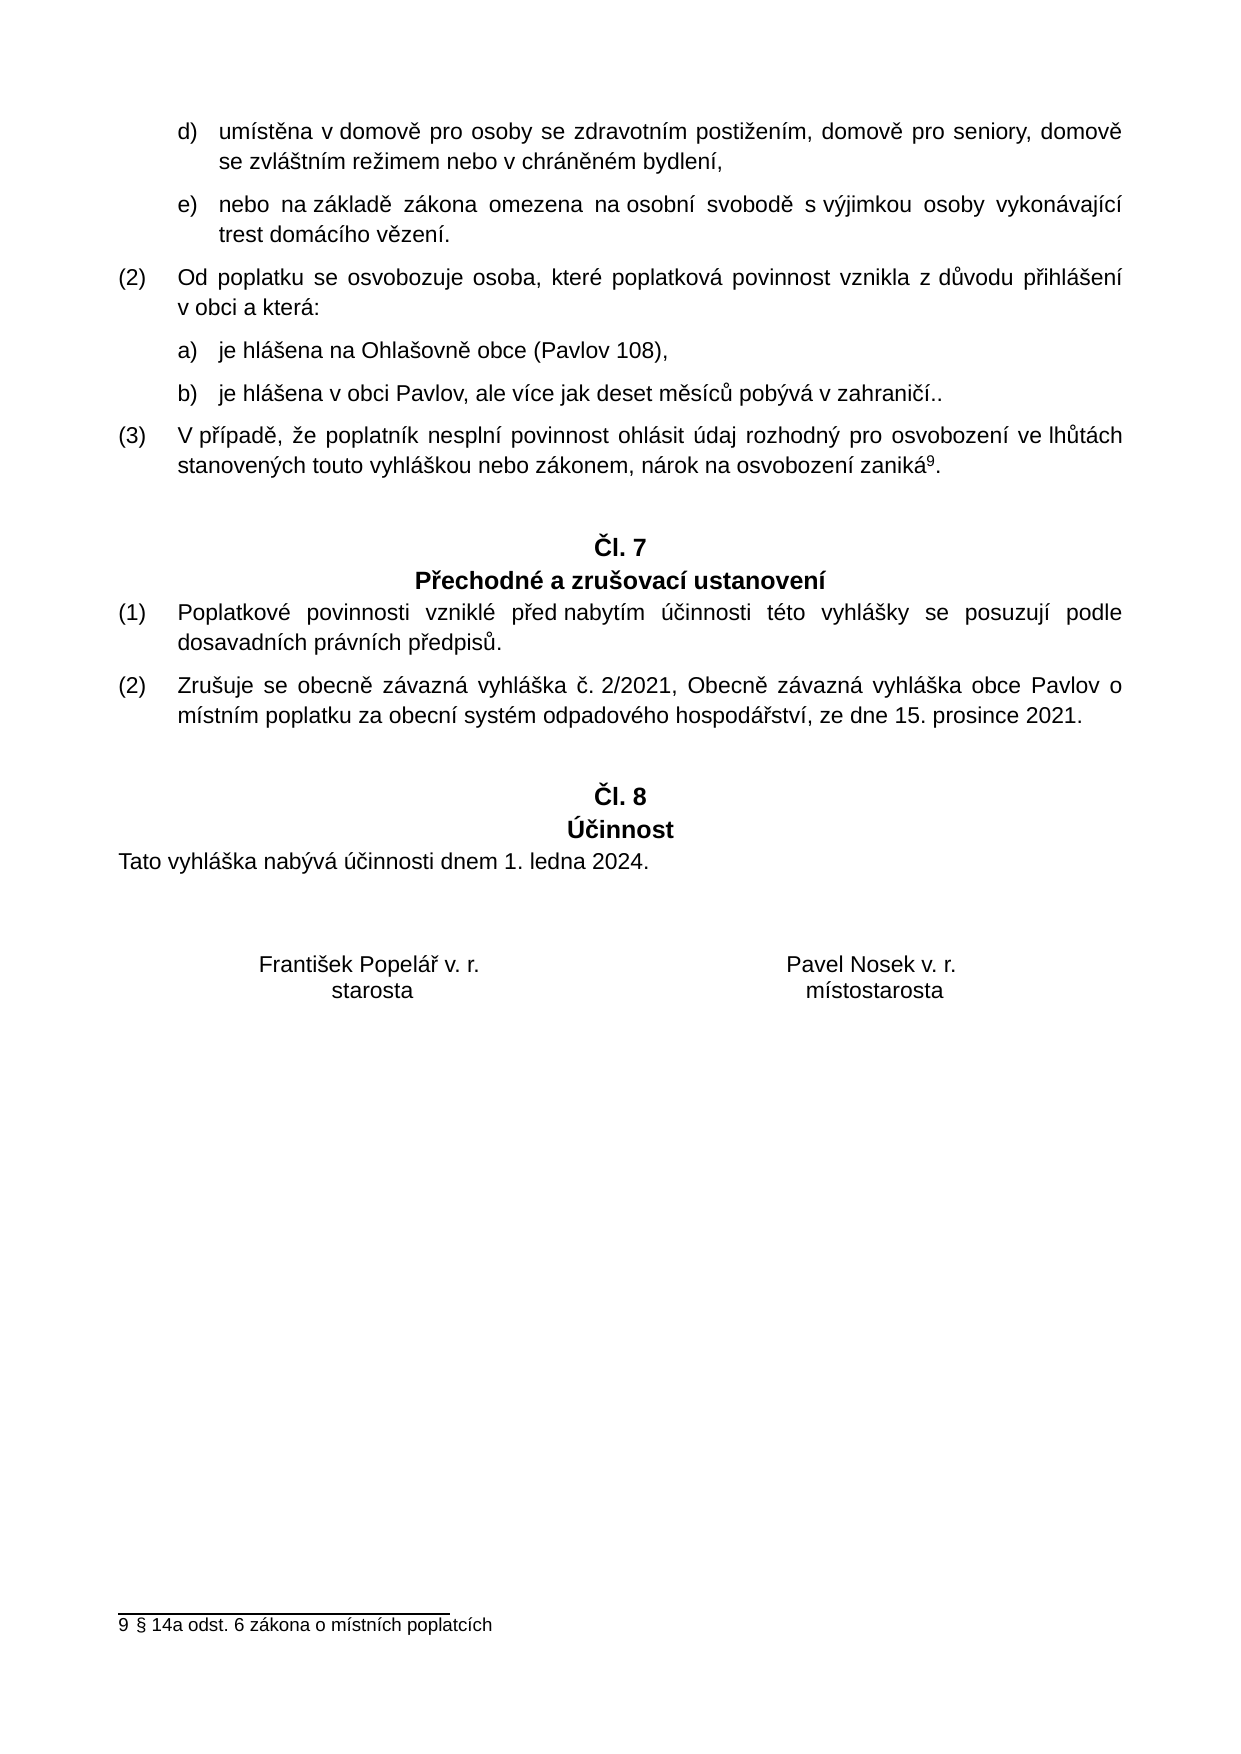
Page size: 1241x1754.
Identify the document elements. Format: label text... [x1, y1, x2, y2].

list § 14a odst. 6 zákona o místních poplatcích [118, 1614, 1122, 1635]
subtitle Čl. 8 Účinnost [118, 782, 1122, 844]
list Zrušuje se obecně závazná vyhláška č. 2/2021, Obecně závazná vyhláška obce Pavlov o místním poplatku za obecní systém odpadového hospodářství, ze dne 15. prosince 2021. [118, 672, 1122, 728]
list Poplatkové povinnosti vzniklé před nabytím účinnosti této vyhlášky se posuzují podle dosavadních právních předpisů. [118, 599, 1122, 655]
list je hlášena na Ohlašovně obce (Pavlov 108), [177, 337, 1122, 363]
table_header František Popelář v. r. starosta [118, 891, 620, 1009]
table_header Pavel Nosek v. r. místostarosta [620, 891, 1122, 1009]
list Od poplatku se osvobozuje osoba, které poplatková povinnost vznikla z důvodu přihlášení v obci a která: [118, 264, 1122, 321]
list je hlášena v obci Pavlov, ale více jak deset měsíců pobývá v zahraničí.. [177, 379, 1122, 406]
text Tato vyhláška nabývá účinnosti dnem 1. ledna 2024. [118, 848, 1122, 874]
table_cell [620, 1009, 1122, 1127]
list nebo na základě zákona omezena na osobní svobodě s výjimkou osoby vykonávající trest domácího vězení. [177, 191, 1122, 248]
list V případě, že poplatník nesplní povinnost ohlásit údaj rozhodný pro osvobození ve lhůtách stanovených touto vyhláškou nebo zákonem, nárok na osvobození zaniká. [118, 422, 1122, 479]
subtitle Čl. 7 Přechodné a zrušovací ustanovení [118, 533, 1122, 594]
table_cell [118, 1009, 620, 1127]
list umístěna v domově pro osoby se zdravotním postižením, domově pro seniory, domově se zvláštním režimem nebo v chráněném bydlení, [177, 118, 1122, 175]
